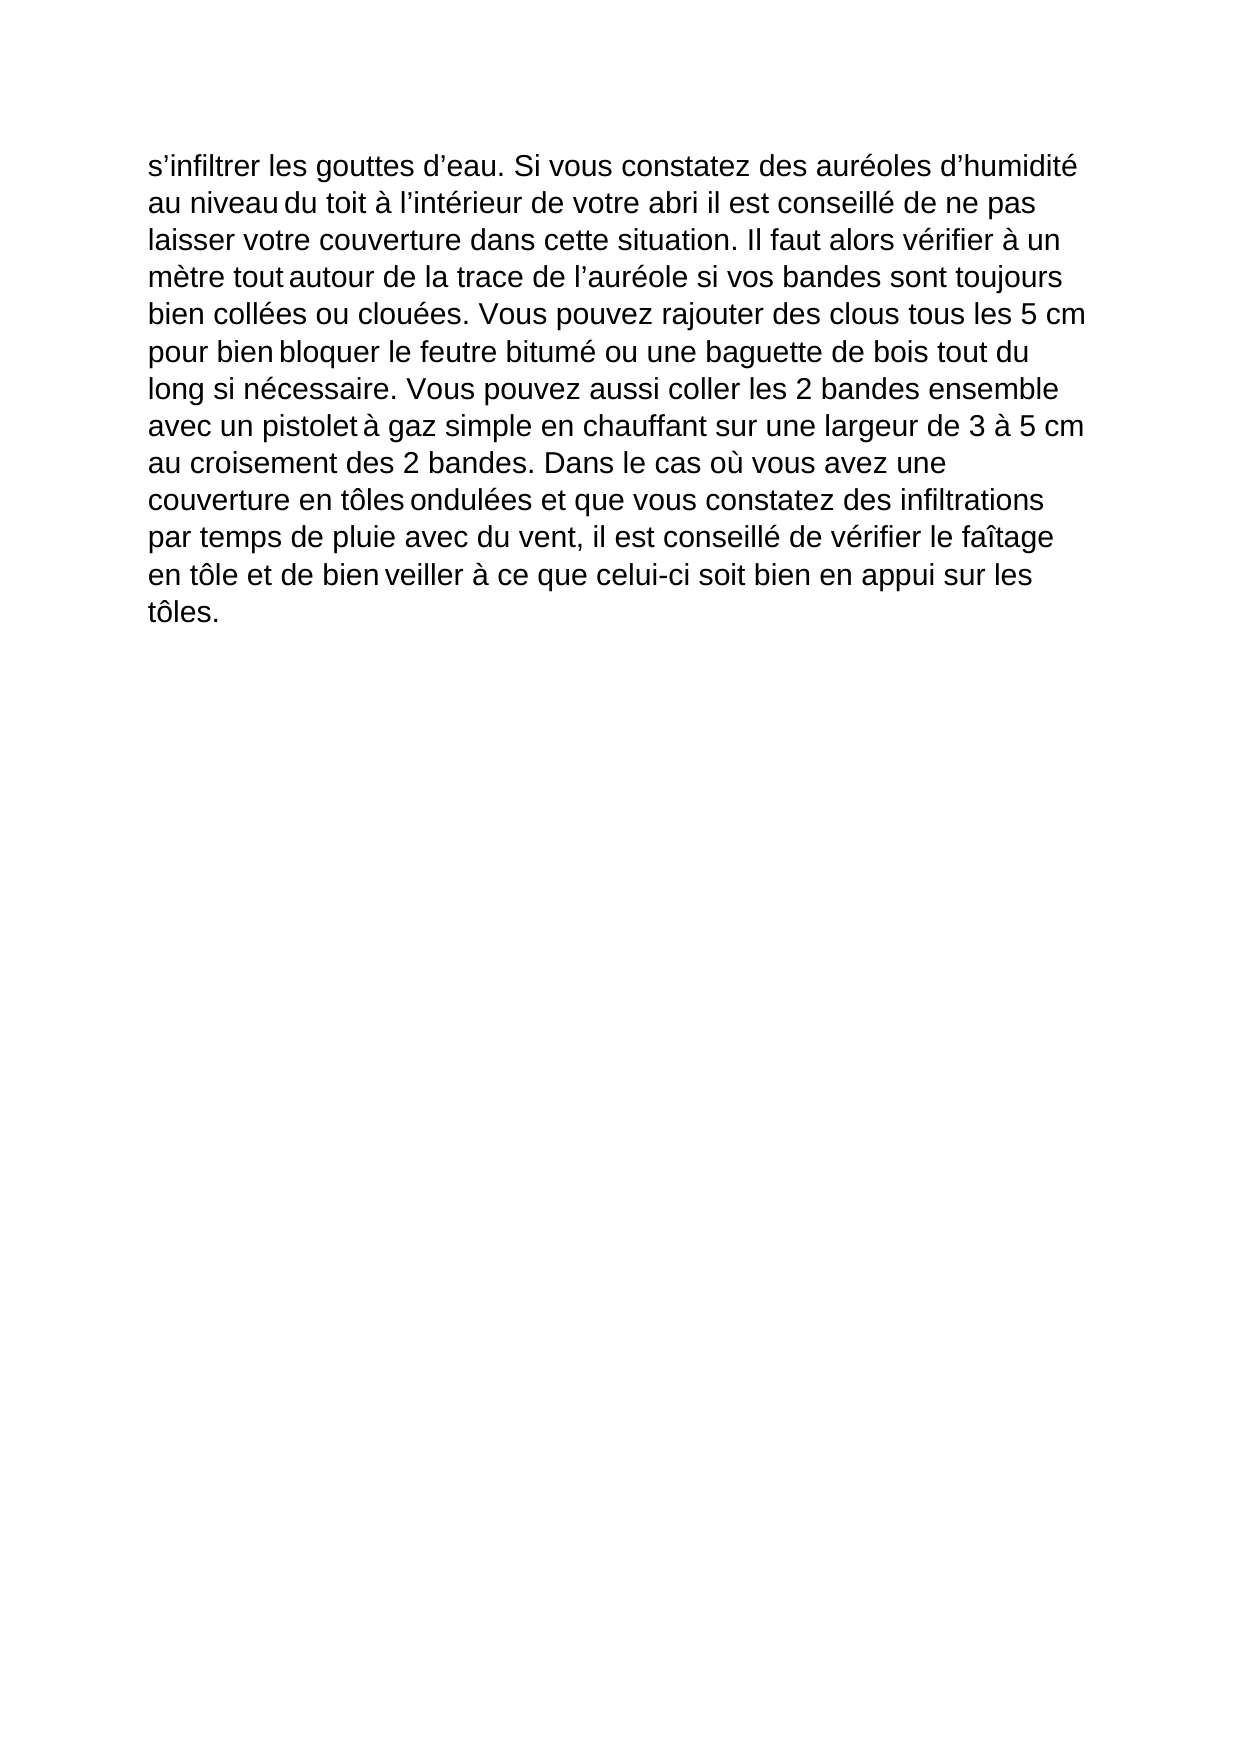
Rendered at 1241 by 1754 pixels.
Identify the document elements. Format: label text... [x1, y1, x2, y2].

text s’infiltrer les gouttes d’eau. Si vous constatez des auréoles d’humidité au niveau du toit à l’intérieur de votre abri il est conseillé de ne pas laisser votre couverture dans cette situation. Il faut alors vérifier à un mètre tout autour de la trace de l’auréole si vos bandes sont toujours bien collées ou clouées. Vous pouvez rajouter des clous tous les 5 cm pour bien bloquer le feutre bitumé ou une baguette de bois tout du long si nécessaire. Vous pouvez aussi coller les 2 bandes ensemble avec un pistolet à gaz simple en chauffant sur une largeur de 3 à 5 cm au croisement des 2 bandes. Dans le cas où vous avez une couverture en tôles ondulées et que vous constatez des infiltrations par temps de pluie avec du vent, il est conseillé de vérifier le faîtage en tôle et de bien veiller à ce que celui-ci soit bien en appui sur les tôles. [148, 148, 1093, 629]
